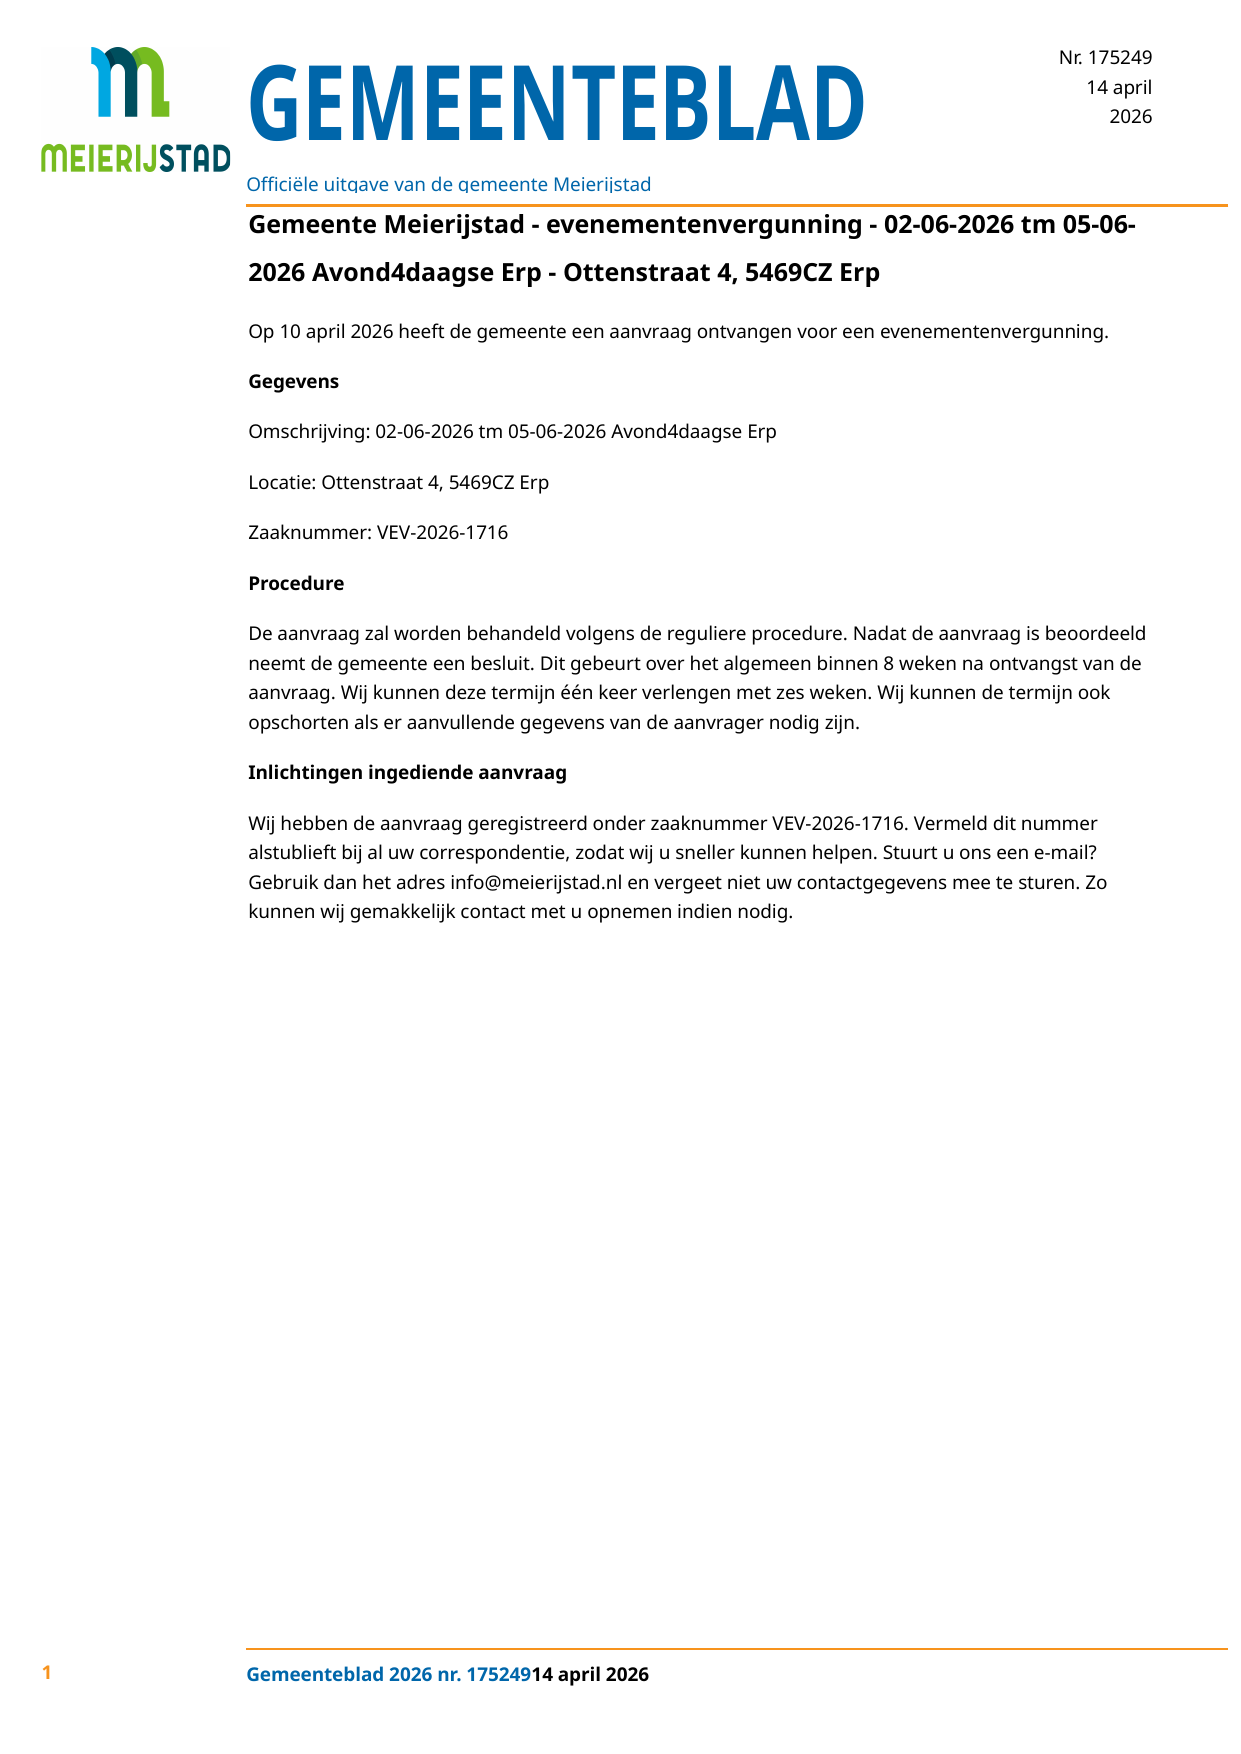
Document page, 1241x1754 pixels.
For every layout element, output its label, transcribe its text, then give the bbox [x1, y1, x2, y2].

text Gemeente Meierijstad - evenementenvergunning - 02-06-2026 tm 05-06-2026 Avond4daagse Erp - Ottenstraat 4, 5469CZ Erp [248, 207, 1152, 288]
text Procedure [248, 570, 1152, 596]
text Op 10 april 2026 heeft de gemeente een aanvraag ontvangen voor een evenementenvergunning. [248, 318, 1152, 344]
text Omschrijving: 02-06-2026 tm 05-06-2026 Avond4daagse Erp [248, 419, 1152, 444]
text Zaaknummer: VEV-2026-1716 [248, 519, 1152, 545]
text Inlichtingen ingediende aanvraag [248, 759, 1152, 785]
text Gegevens [248, 368, 1152, 394]
text De aanvraag zal worden behandeld volgens de reguliere procedure. Nadat de aanvraag is beoordeeld neemt de gemeente een besluit. Dit gebeurt over het algemeen binnen 8 weken na ontvangst van de aanvraag. Wij kunnen deze termijn één keer verlengen met zes weken. Wij kunnen de termijn ook opschorten als er aanvullende gegevens van de aanvrager nodig zijn. [248, 620, 1152, 735]
text Locatie: Ottenstraat 4, 5469CZ Erp [248, 469, 1152, 495]
picture [41, 47, 231, 172]
text Wij hebben de aanvraag geregistreerd onder zaaknummer VEV-2026-1716. Vermeld dit nummer alstublieft bij al uw correspondentie, zodat wij u sneller kunnen helpen. Stuurt u ons een e-mail? Gebruik dan het adres info@meierijstad.nl en vergeet niet uw contactgegevens mee te sturen. Zo kunnen wij gemakkelijk contact met u opnemen indien nodig. [248, 810, 1152, 924]
